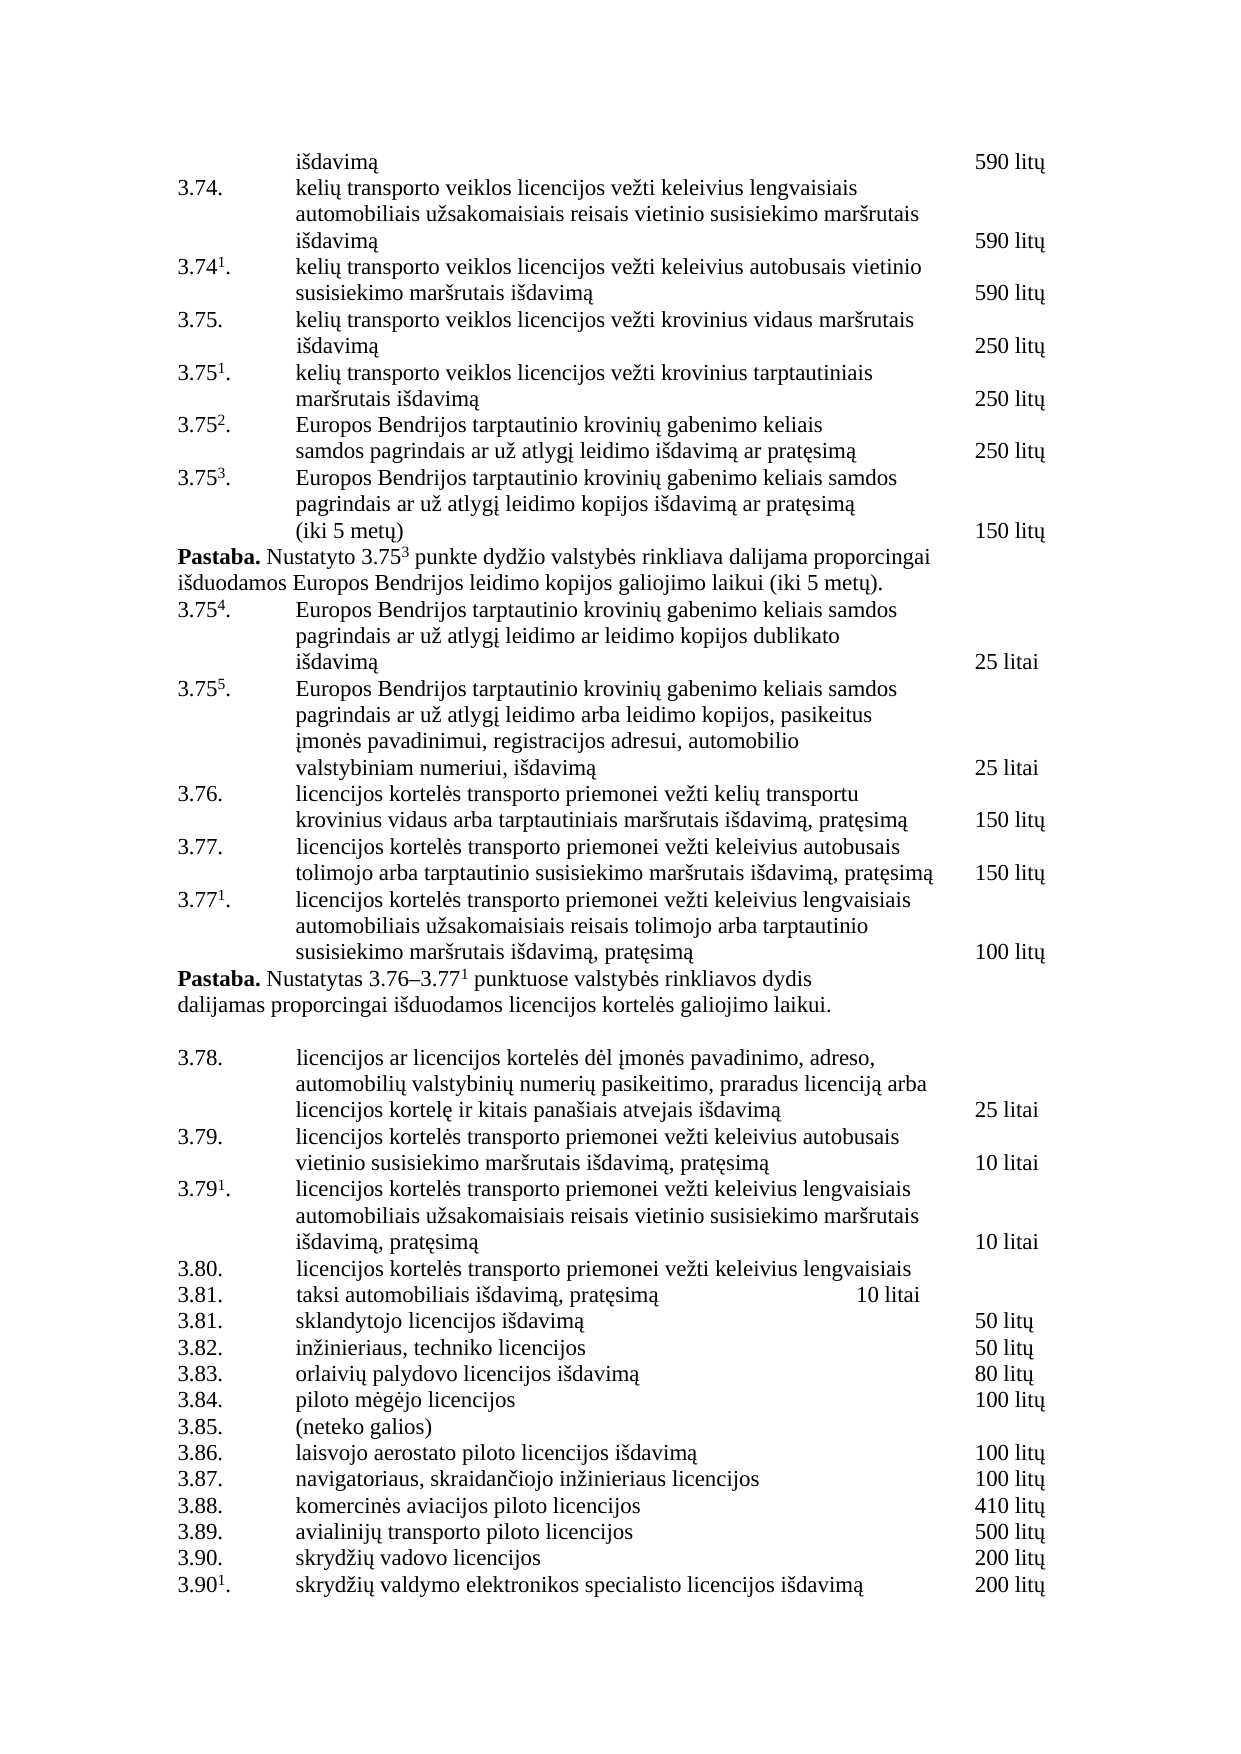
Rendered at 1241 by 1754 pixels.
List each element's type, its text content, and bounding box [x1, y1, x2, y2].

text valstybiniam numeriui, išdavimą 25 litai [177, 754, 1122, 780]
list licencijos kortelės transporto priemonei vežti keleivius autobusais [177, 833, 1122, 859]
text išdavimą 25 litai [177, 648, 1122, 675]
text licencijos kortelę ir kitais panašiais atvejais išdavimą 25 litai [177, 1096, 1122, 1123]
text 3.79. licencijos kortelės transporto priemonei vežti keleivius autobusais vietinio susisiekimo maršrutais išdavimą, pratęsimą 10 litai [177, 1123, 1122, 1176]
text pagrindais ar už atlygį leidimo arba leidimo kopijos, pasikeitus [177, 701, 1122, 727]
text 3.741. kelių transporto veiklos licencijos vežti keleivius autobusais vietinio susisiekimo maršrutais išdavimą 590 litų [177, 253, 1122, 306]
text 3.791. licencijos kortelės transporto priemonei vežti keleivius lengvaisiais automobiliais užsakomaisiais reisais vietinio susisiekimo maršrutais išdavimą, pratęsimą 10 litai [177, 1176, 1122, 1254]
list taksi automobiliais išdavimą, pratęsimą 10 litai [177, 1281, 1122, 1307]
text tolimojo arba tarptautinio susisiekimo maršrutais išdavimą, pratęsimą 150 litų [177, 859, 1122, 886]
text išdavimą 250 litų [296, 332, 1122, 358]
text 3.85. (neteko galios) [177, 1413, 1122, 1439]
text 3.755. Europos Bendrijos tarptautinio krovinių gabenimo keliais samdos [177, 675, 1122, 701]
text Pastaba. Nustatytas 3.76–3.771 punktuose valstybės rinkliavos dydis [177, 965, 1122, 991]
text 3.89. avialinijų transporto piloto licencijos 500 litų [177, 1518, 1122, 1544]
text 3.84. piloto mėgėjo licencijos 100 litų [177, 1386, 1122, 1413]
text susisiekimo maršrutais išdavimą, pratęsimą 100 litų [177, 938, 1122, 965]
text maršrutais išdavimą 250 litų [177, 385, 1122, 411]
text Pastaba. Nustatyto 3.753 punkte dydžio valstybės rinkliava dalijama proporcingai [177, 543, 1122, 569]
text 3.82. inžinieriaus, techniko licencijos 50 litų [177, 1334, 1122, 1360]
text 3.90. skrydžių vadovo licencijos 200 litų [177, 1544, 1122, 1571]
text 3.753. Europos Bendrijos tarptautinio krovinių gabenimo keliais samdos [177, 464, 1122, 490]
text 3.81. sklandytojo licencijos išdavimą 50 litų [177, 1307, 1122, 1334]
text dalijamas proporcingai išduodamos licencijos kortelės galiojimo laikui. [177, 991, 1122, 1017]
list licencijos kortelės transporto priemonei vežti keleivius lengvaisiais [177, 1254, 1122, 1281]
text 3.74. kelių transporto veiklos licencijos vežti keleivius lengvaisiais automobiliais užsakomaisiais reisais vietinio susisiekimo maršrutais išdavimą 590 litų [177, 174, 1122, 253]
text automobilių valstybinių numerių pasikeitimo, praradus licenciją arba [177, 1070, 1122, 1096]
text pagrindais ar už atlygį leidimo ar leidimo kopijos dublikato [177, 622, 1122, 648]
text 3.752. Europos Bendrijos tarptautinio krovinių gabenimo keliais [177, 411, 1122, 438]
list licencijos ar licencijos kortelės dėl įmonės pavadinimo, adreso, [177, 1044, 1122, 1070]
text 3.88. komercinės aviacijos piloto licencijos 410 litų [177, 1492, 1122, 1518]
text 3.754. Europos Bendrijos tarptautinio krovinių gabenimo keliais samdos [177, 596, 1122, 622]
text 3.86. laisvojo aerostato piloto licencijos išdavimą 100 litų [177, 1439, 1122, 1465]
text 3.901. skrydžių valdymo elektronikos specialisto licencijos išdavimą 200 litų [177, 1571, 1122, 1597]
text įmonės pavadinimui, registracijos adresui, automobilio [177, 727, 1122, 754]
text (iki 5 metų) 150 litų [177, 517, 1122, 543]
text 3.751. kelių transporto veiklos licencijos vežti krovinius tarptautiniais [177, 358, 1122, 385]
text automobiliais užsakomaisiais reisais tolimojo arba tarptautinio [177, 912, 1122, 938]
text 3.75. kelių transporto veiklos licencijos vežti krovinius vidaus maršrutais [177, 306, 1122, 332]
text samdos pagrindais ar už atlygį leidimo išdavimą ar pratęsimą 250 litų [177, 438, 1122, 464]
text krovinius vidaus arba tarptautiniais maršrutais išdavimą, pratęsimą 150 litų [177, 807, 1122, 833]
text 3.83. orlaivių palydovo licencijos išdavimą 80 litų [177, 1360, 1122, 1386]
text 3.76. licencijos kortelės transporto priemonei vežti kelių transportu [177, 780, 1122, 807]
text pagrindais ar už atlygį leidimo kopijos išdavimą ar pratęsimą [177, 490, 1122, 517]
text 3.771. licencijos kortelės transporto priemonei vežti keleivius lengvaisiais [177, 886, 1122, 912]
text išdavimą 590 litų [295, 148, 1122, 174]
text 3.87. navigatoriaus, skraidančiojo inžinieriaus licencijos 100 litų [177, 1465, 1122, 1492]
text išduodamos Europos Bendrijos leidimo kopijos galiojimo laikui (iki 5 metų). [177, 569, 1122, 596]
